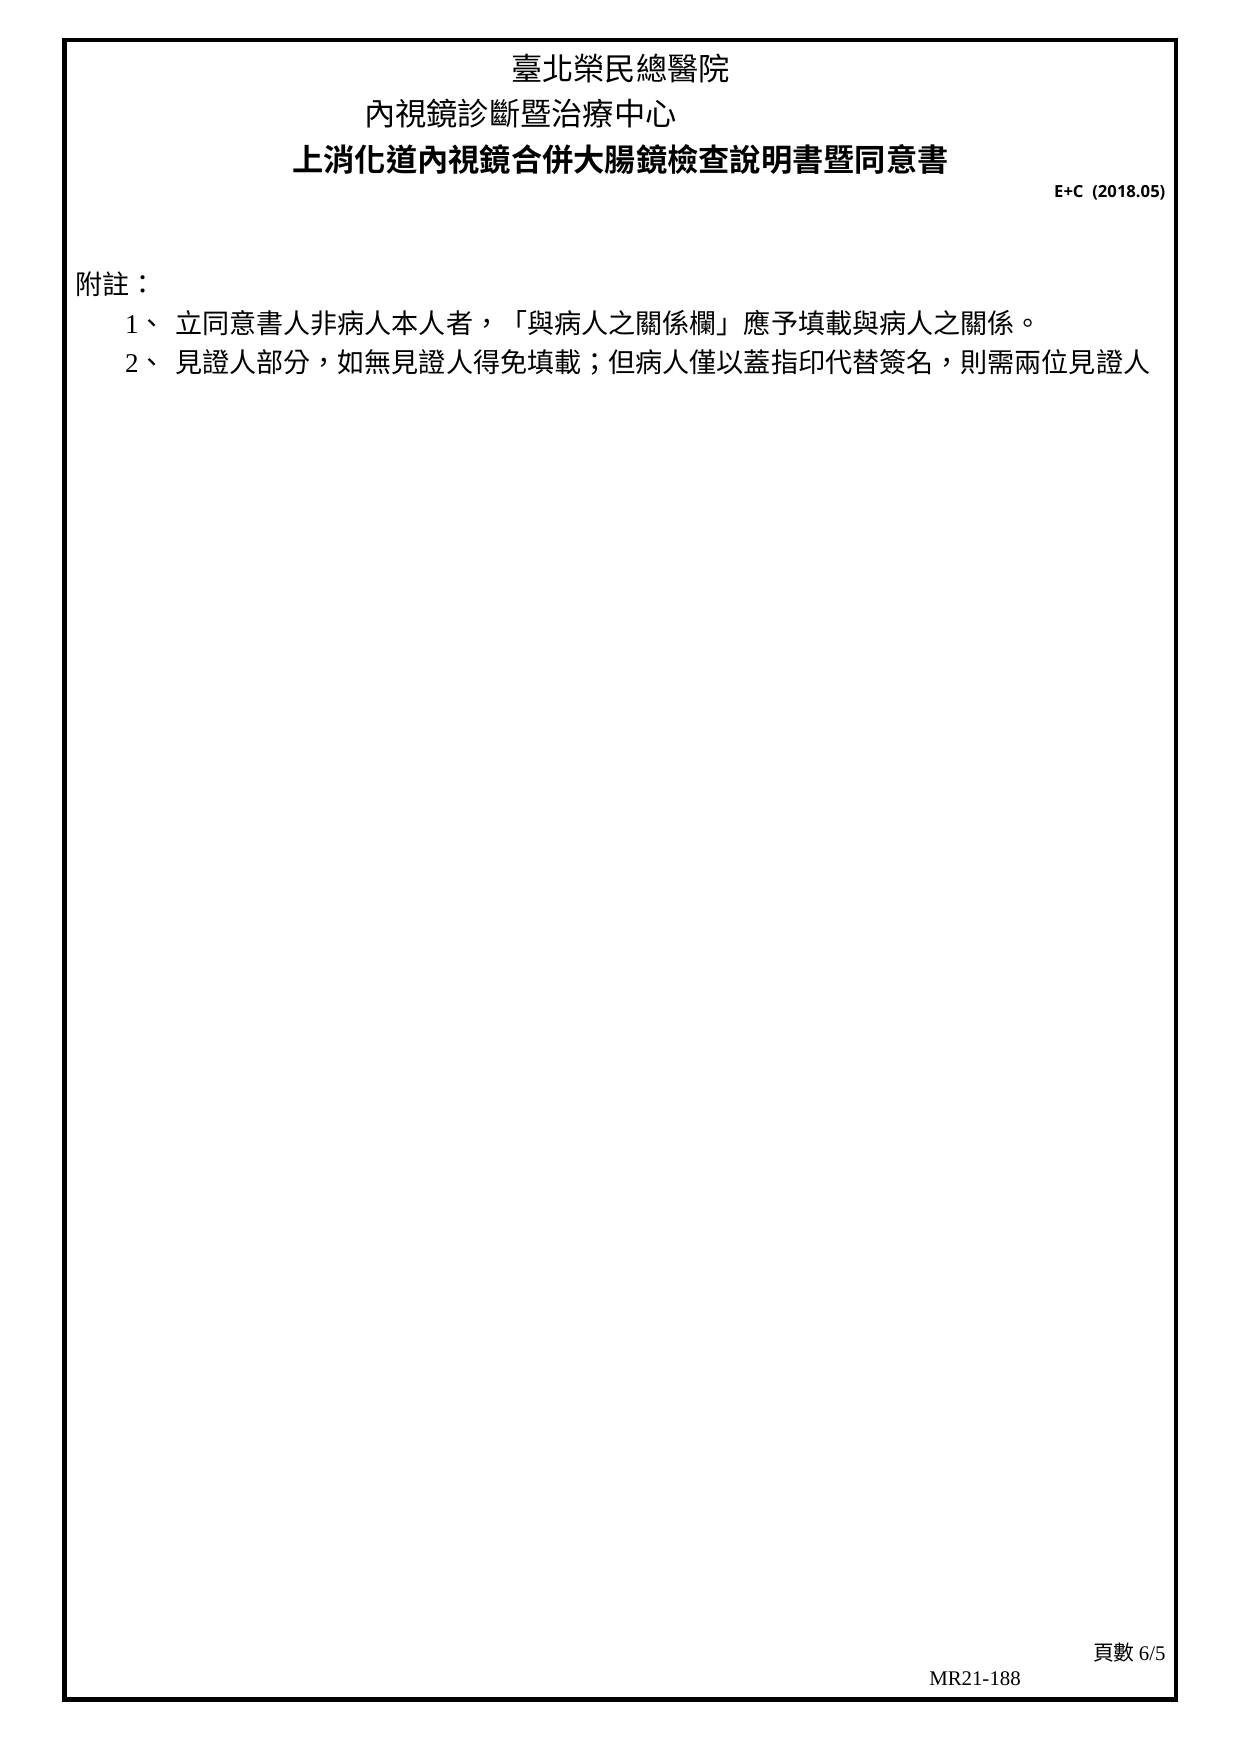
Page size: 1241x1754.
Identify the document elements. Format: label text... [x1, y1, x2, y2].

list 見證人部分，如無見證人得免填載；但病人僅以蓋指印代替簽名，則需兩位見證人 [125, 341, 1165, 381]
text 附註： [75, 263, 1165, 302]
list 立同意書人非病人本人者，「與病人之關係欄」應予填載與病人之關係。 [125, 302, 1165, 341]
